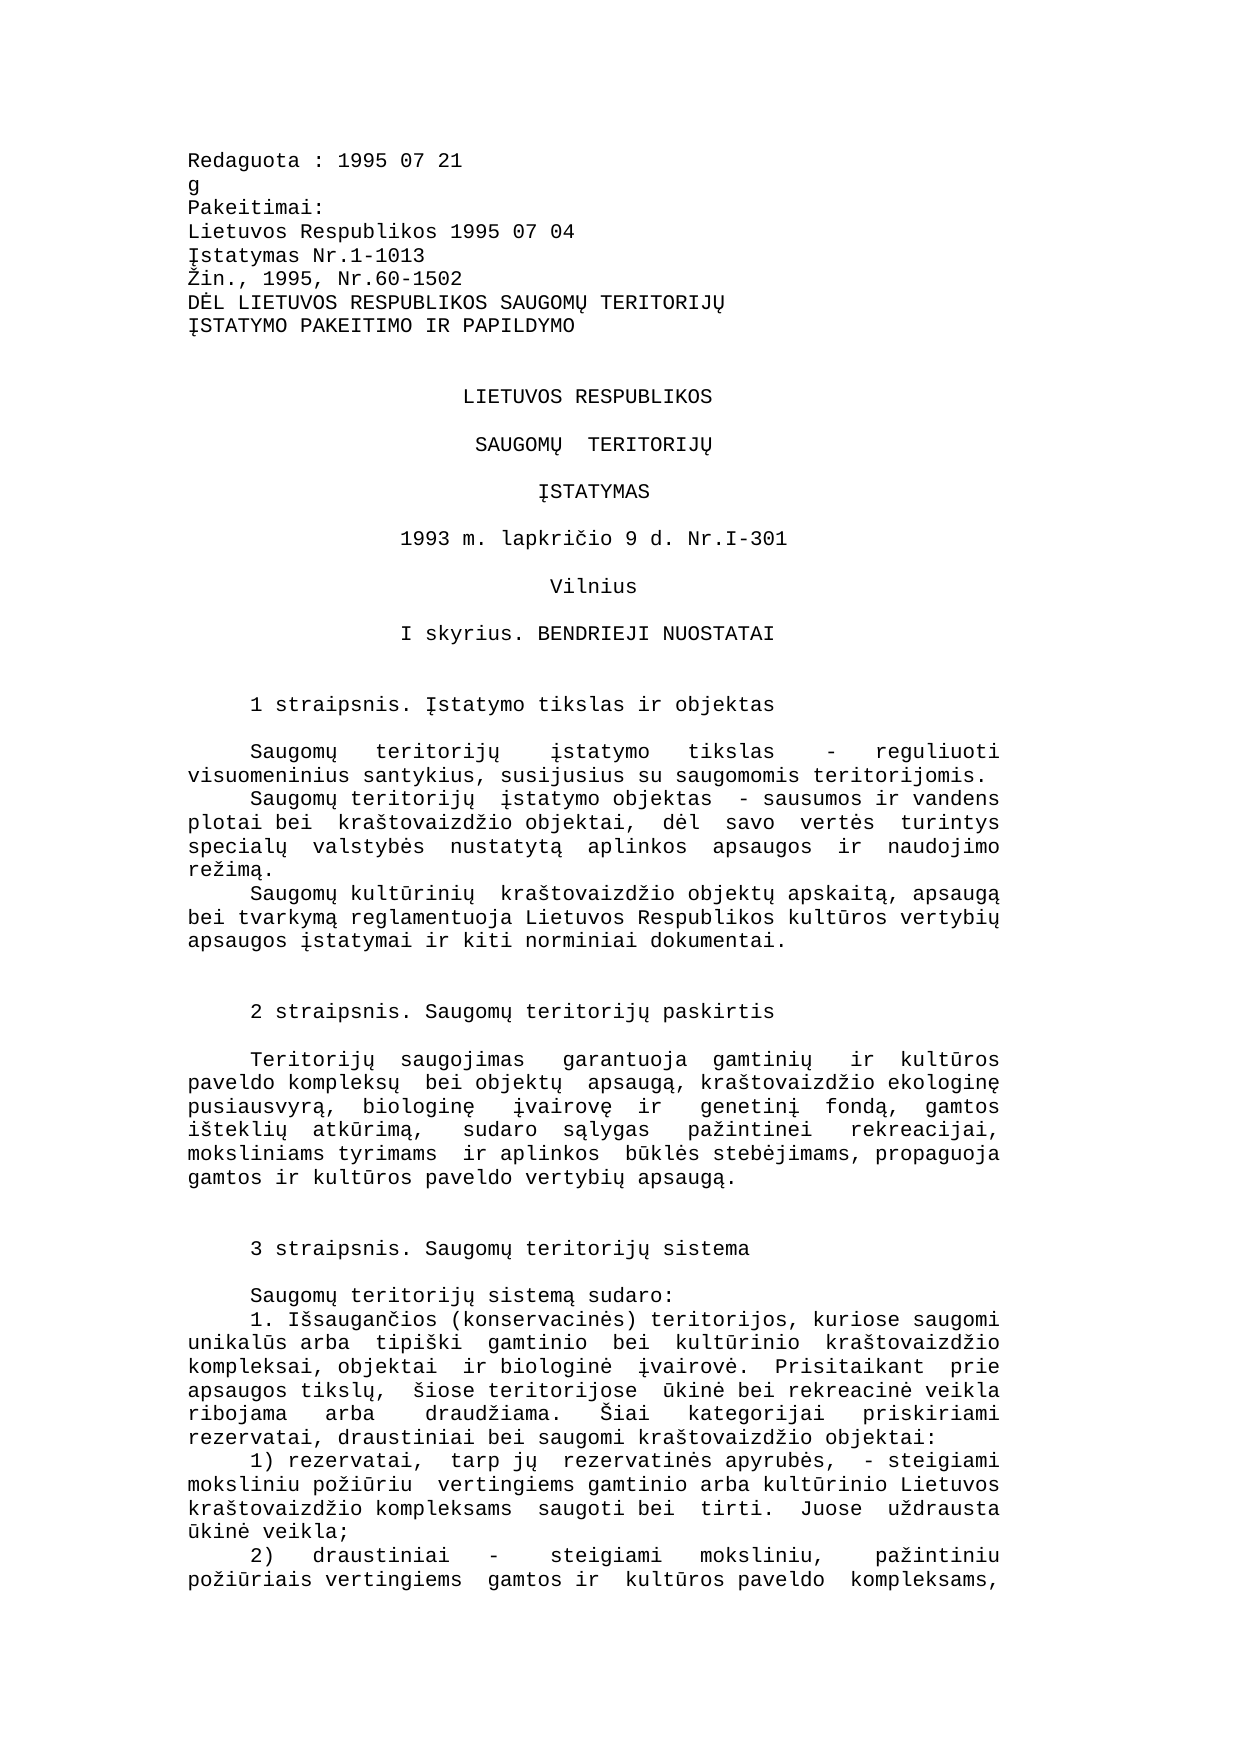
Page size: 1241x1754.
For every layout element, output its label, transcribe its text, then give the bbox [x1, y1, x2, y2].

text kraštovaizdžio kompleksams saugoti bei tirti. Juose uždrausta [187, 1498, 1053, 1521]
text 1993 m. lapkričio 9 d. Nr.I-301 [187, 528, 1053, 552]
text Saugomų teritorijų sistemą sudaro: [187, 1285, 1053, 1309]
text bei tvarkymą reglamentuoja Lietuvos Respublikos kultūros vertybių [187, 907, 1053, 930]
text SAUGOMŲ TERITORIJŲ [187, 434, 1053, 457]
text DĖL LIETUVOS RESPUBLIKOS SAUGOMŲ TERITORIJŲ [187, 292, 1053, 316]
text visuomeninius santykius, susijusius su saugomomis teritorijomis. [187, 765, 1053, 788]
text Saugomų teritorijų įstatymo tikslas - reguliuoti [187, 741, 1053, 765]
text apsaugos tikslų, šiose teritorijose ūkinė bei rekreacinė veikla [187, 1379, 1053, 1403]
text g [187, 174, 1053, 197]
text ĮSTATYMO PAKEITIMO IR PAPILDYMO [187, 316, 1053, 339]
text Saugomų kultūrinių kraštovaizdžio objektų apskaitą, apsaugą [187, 883, 1053, 907]
text Vilnius [187, 576, 1053, 599]
text Įstatymas Nr.1-1013 [187, 244, 1053, 268]
text Redaguota : 1995 07 21 [187, 150, 1053, 174]
text Lietuvos Respublikos 1995 07 04 [187, 221, 1053, 244]
text požiūriais vertingiems gamtos ir kultūros paveldo kompleksams, [187, 1569, 1053, 1592]
text 2) draustiniai - steigiami moksliniu, pažintiniu [187, 1545, 1053, 1569]
text 1) rezervatai, tarp jų rezervatinės apyrubės, - steigiami [187, 1451, 1053, 1474]
text Žin., 1995, Nr.60-1502 [187, 268, 1053, 292]
text Pakeitimai: [187, 197, 1053, 221]
text paveldo kompleksų bei objektų apsaugą, kraštovaizdžio ekologinę [187, 1072, 1053, 1096]
text I skyrius. BENDRIEJI NUOSTATAI [187, 623, 1053, 647]
text moksliniu požiūriu vertingiems gamtinio arba kultūrinio Lietuvos [187, 1474, 1053, 1498]
text ribojama arba draudžiama. Šiai kategorijai priskiriami [187, 1403, 1053, 1427]
text apsaugos įstatymai ir kiti norminiai dokumentai. [187, 930, 1053, 954]
text 3 straipsnis. Saugomų teritorijų sistema [187, 1238, 1053, 1261]
text ĮSTATYMAS [187, 481, 1053, 505]
text LIETUVOS RESPUBLIKOS [187, 386, 1053, 410]
text pusiausvyrą, biologinę įvairovę ir genetinį fondą, gamtos [187, 1096, 1053, 1119]
text moksliniams tyrimams ir aplinkos būklės stebėjimams, propaguoja [187, 1143, 1053, 1167]
text Saugomų teritorijų įstatymo objektas - sausumos ir vandens [187, 788, 1053, 812]
text kompleksai, objektai ir biologinė įvairovė. Prisitaikant prie [187, 1356, 1053, 1379]
text ūkinė veikla; [187, 1521, 1053, 1545]
text unikalūs arba tipiški gamtinio bei kultūrinio kraštovaizdžio [187, 1332, 1053, 1356]
text režimą. [187, 859, 1053, 883]
text 1. Išsaugančios (konservacinės) teritorijos, kuriose saugomi [187, 1309, 1053, 1332]
text 1 straipsnis. Įstatymo tikslas ir objektas [187, 694, 1053, 717]
text išteklių atkūrimą, sudaro sąlygas pažintinei rekreacijai, [187, 1119, 1053, 1143]
text specialų valstybės nustatytą aplinkos apsaugos ir naudojimo [187, 836, 1053, 859]
text gamtos ir kultūros paveldo vertybių apsaugą. [187, 1167, 1053, 1190]
text Teritorijų saugojimas garantuoja gamtinių ir kultūros [187, 1048, 1053, 1072]
text rezervatai, draustiniai bei saugomi kraštovaizdžio objektai: [187, 1427, 1053, 1451]
text 2 straipsnis. Saugomų teritorijų paskirtis [187, 1001, 1053, 1025]
text plotai bei kraštovaizdžio objektai, dėl savo vertės turintys [187, 812, 1053, 836]
